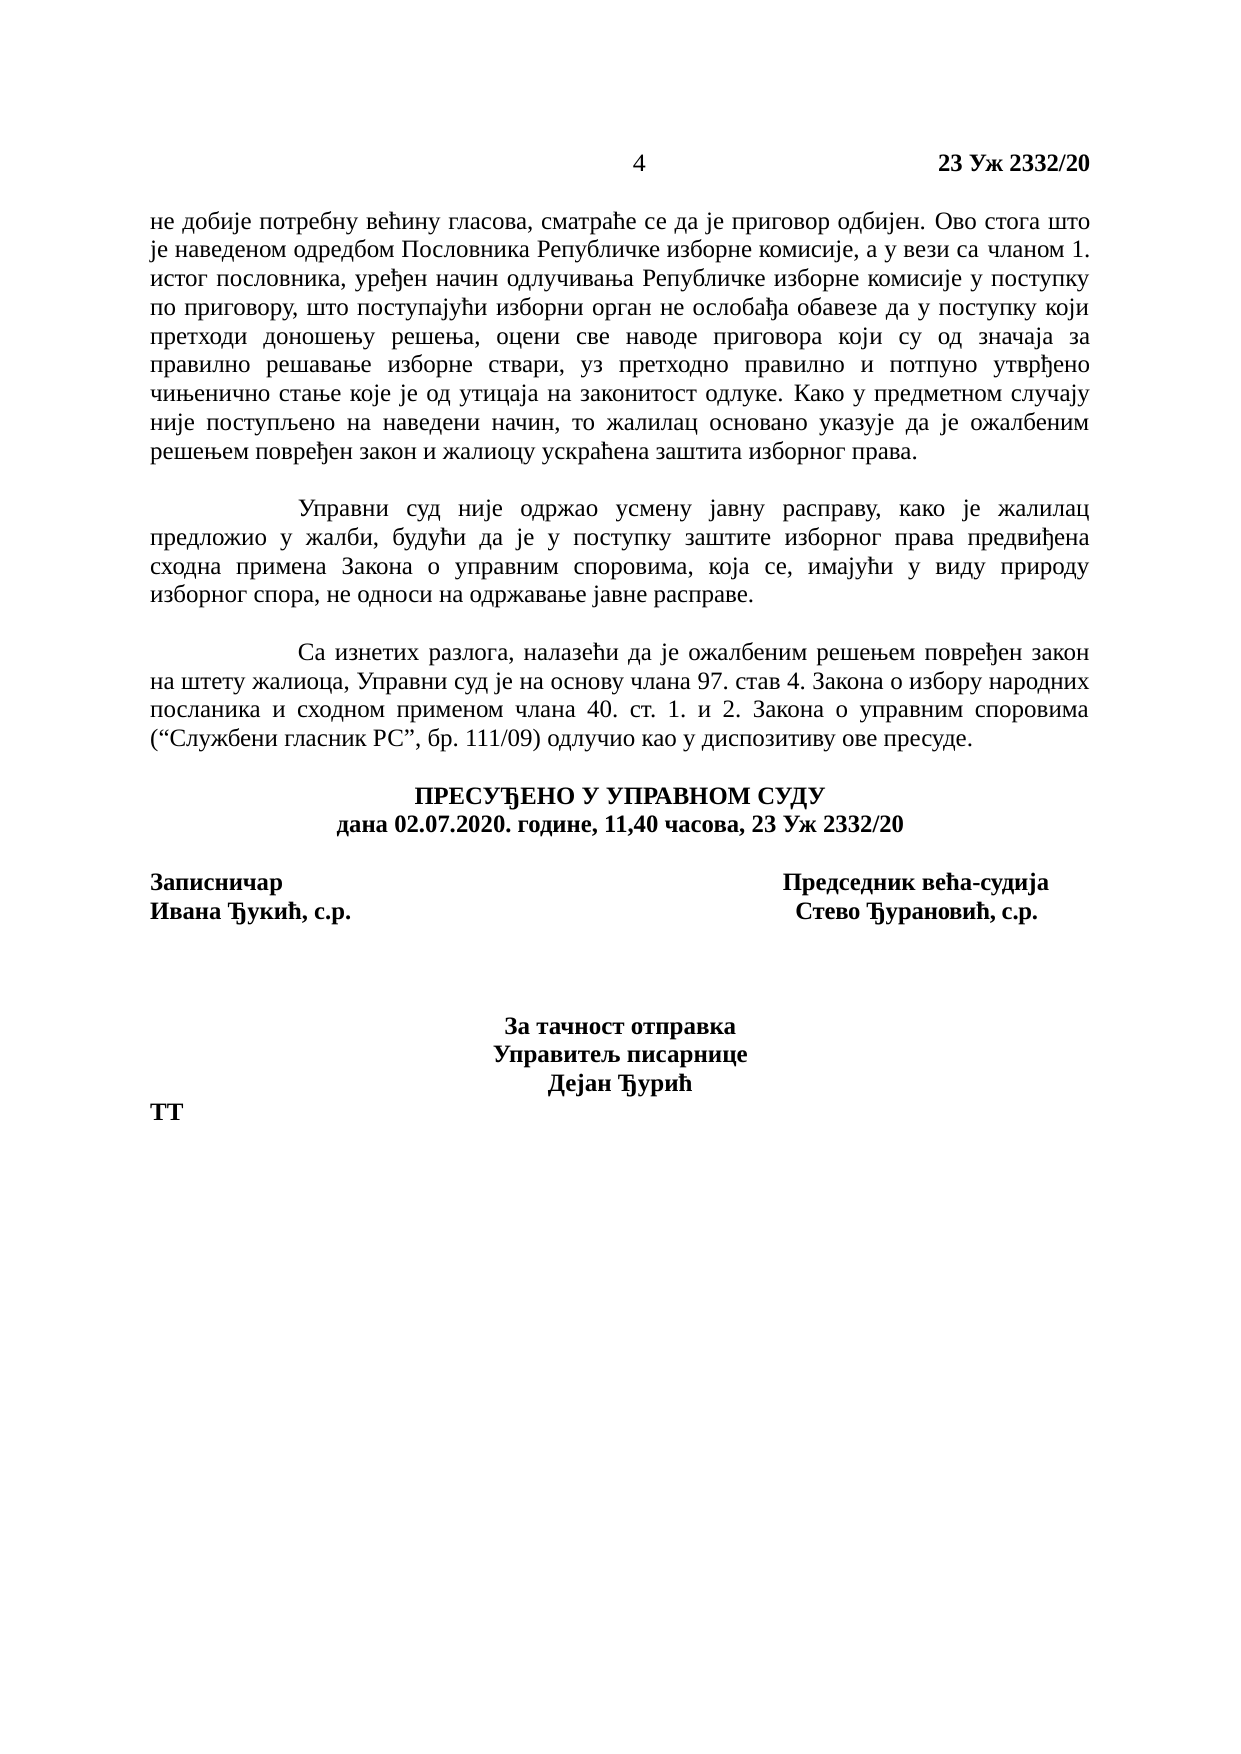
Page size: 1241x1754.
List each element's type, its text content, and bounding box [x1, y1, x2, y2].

text ПРЕСУЂЕНО У УПРАВНОМ СУДУ [150, 781, 1090, 809]
text ТТ [150, 1097, 1090, 1126]
text Управни суд није одржао усмену јавну расправу, како је жалилац предложио у жалби, будући да је у поступку заштите изборног права предвиђена сходна примена Закона о управним споровима, која се, имајући у виду природу изборног спора, не односи на одржавање јавне расправе. [150, 493, 1090, 608]
text Записничар Председник већа-судија [150, 867, 1090, 896]
text дана 02.07.2020. године, 11,40 часова, 23 Уж 2332/20 [150, 809, 1090, 838]
text Са изнетих разлога, налазећи да је ожалбеним решењем повређен закон на штету жалиоца, Управни суд је на основу члана 97. став 4. Закона о избору народних посланика и сходном применом члана 40. ст. 1. и 2. Закона о управним споровима (“Службени гласник РС”, бр. 111/09) одлучио као у диспозитиву ове пресуде. [150, 637, 1090, 752]
text Управитељ писарнице [150, 1039, 1090, 1068]
text Дејан Ђурић [150, 1068, 1090, 1097]
text Ивана Ђукић, с.р. Стево Ђурановић, с.р. [150, 896, 1090, 924]
text не добије потребну већину гласова, сматраће се да је приговор одбијен. Ово стога што је наведеном одредбом Пословника Републичке изборне комисије, а у вези са чланом 1. истог пословника, уређен начин одлучивања Републичке изборне комисије у поступку по приговору, што поступајући изборни орган не ослобађа обавезе да у поступку који претходи доношењу решења, оцени све наводе приговора који су од значаја за правилно решавање изборне ствари, уз претходно правилно и потпуно утврђено чињенично стање које је од утицаја на законитост одлуке. Како у предметном случају није поступљено на наведени начин, то жалилац основано указује да је ожалбеним решењем повређен закон и жалиоцу ускраћена заштита изборног права. [150, 206, 1090, 464]
text За тачност отправка [150, 1011, 1090, 1039]
